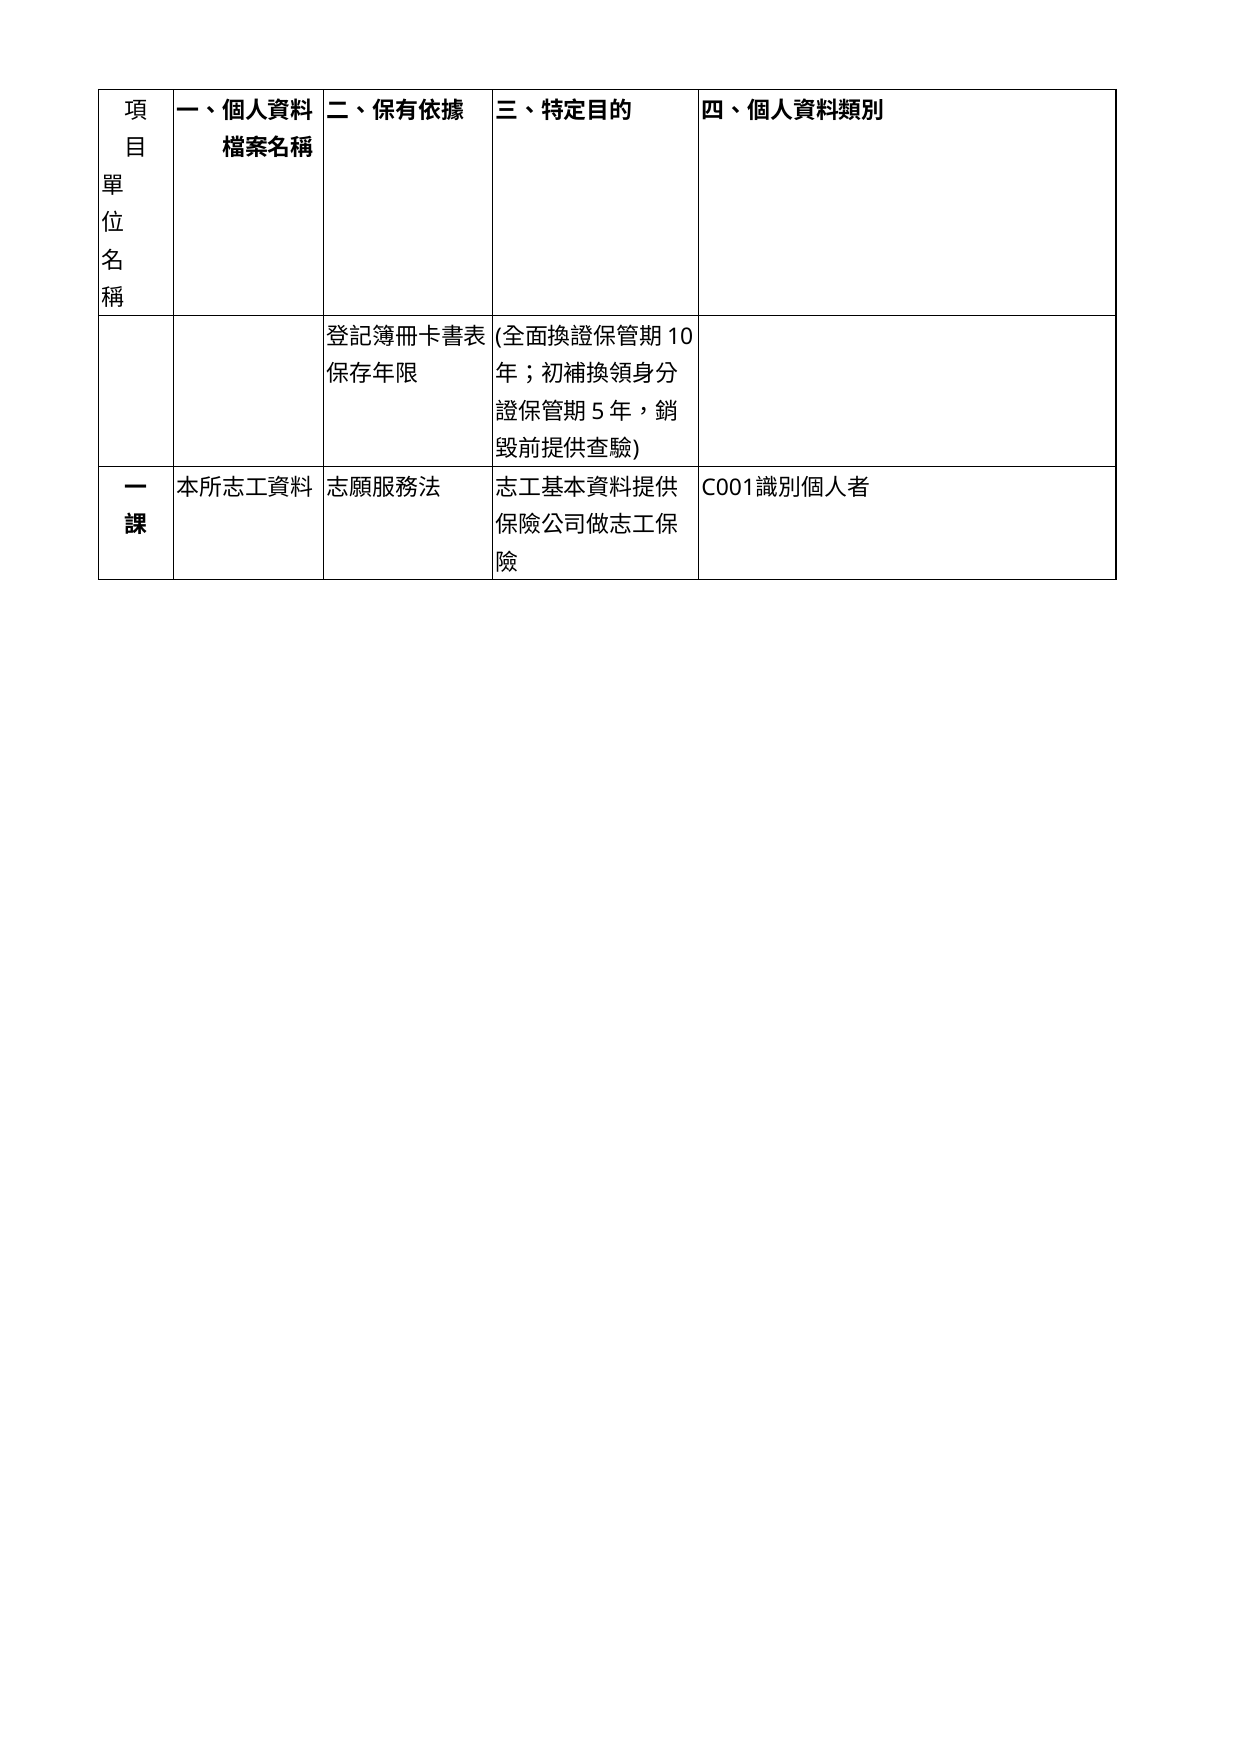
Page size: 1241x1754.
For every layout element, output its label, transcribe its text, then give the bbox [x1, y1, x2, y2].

table_header 項 目 單 位 名 稱 [99, 90, 173, 315]
table_cell 本所志工資料 [174, 467, 323, 579]
table_cell 志工基本資料提供保險公司做志工保險 [493, 467, 698, 579]
table_header 三、特定目的 [493, 90, 698, 315]
table_cell [699, 316, 1115, 466]
table_cell 一 課 [99, 467, 173, 579]
table_header 一、個人資料檔案名稱 [174, 90, 323, 315]
table_cell (全面換證保管期10年；初補換領身分證保管期5年，銷毀前提供查驗) [493, 316, 698, 466]
table_cell [174, 316, 323, 466]
table_header 四、個人資料類別 [699, 90, 1115, 315]
table_cell [99, 316, 173, 466]
table_cell 志願服務法 [324, 467, 492, 579]
table_cell 登記簿冊卡書表保存年限 [324, 316, 492, 466]
table_header 二、保有依據 [324, 90, 492, 315]
table_cell C001識別個人者 [699, 467, 1115, 579]
